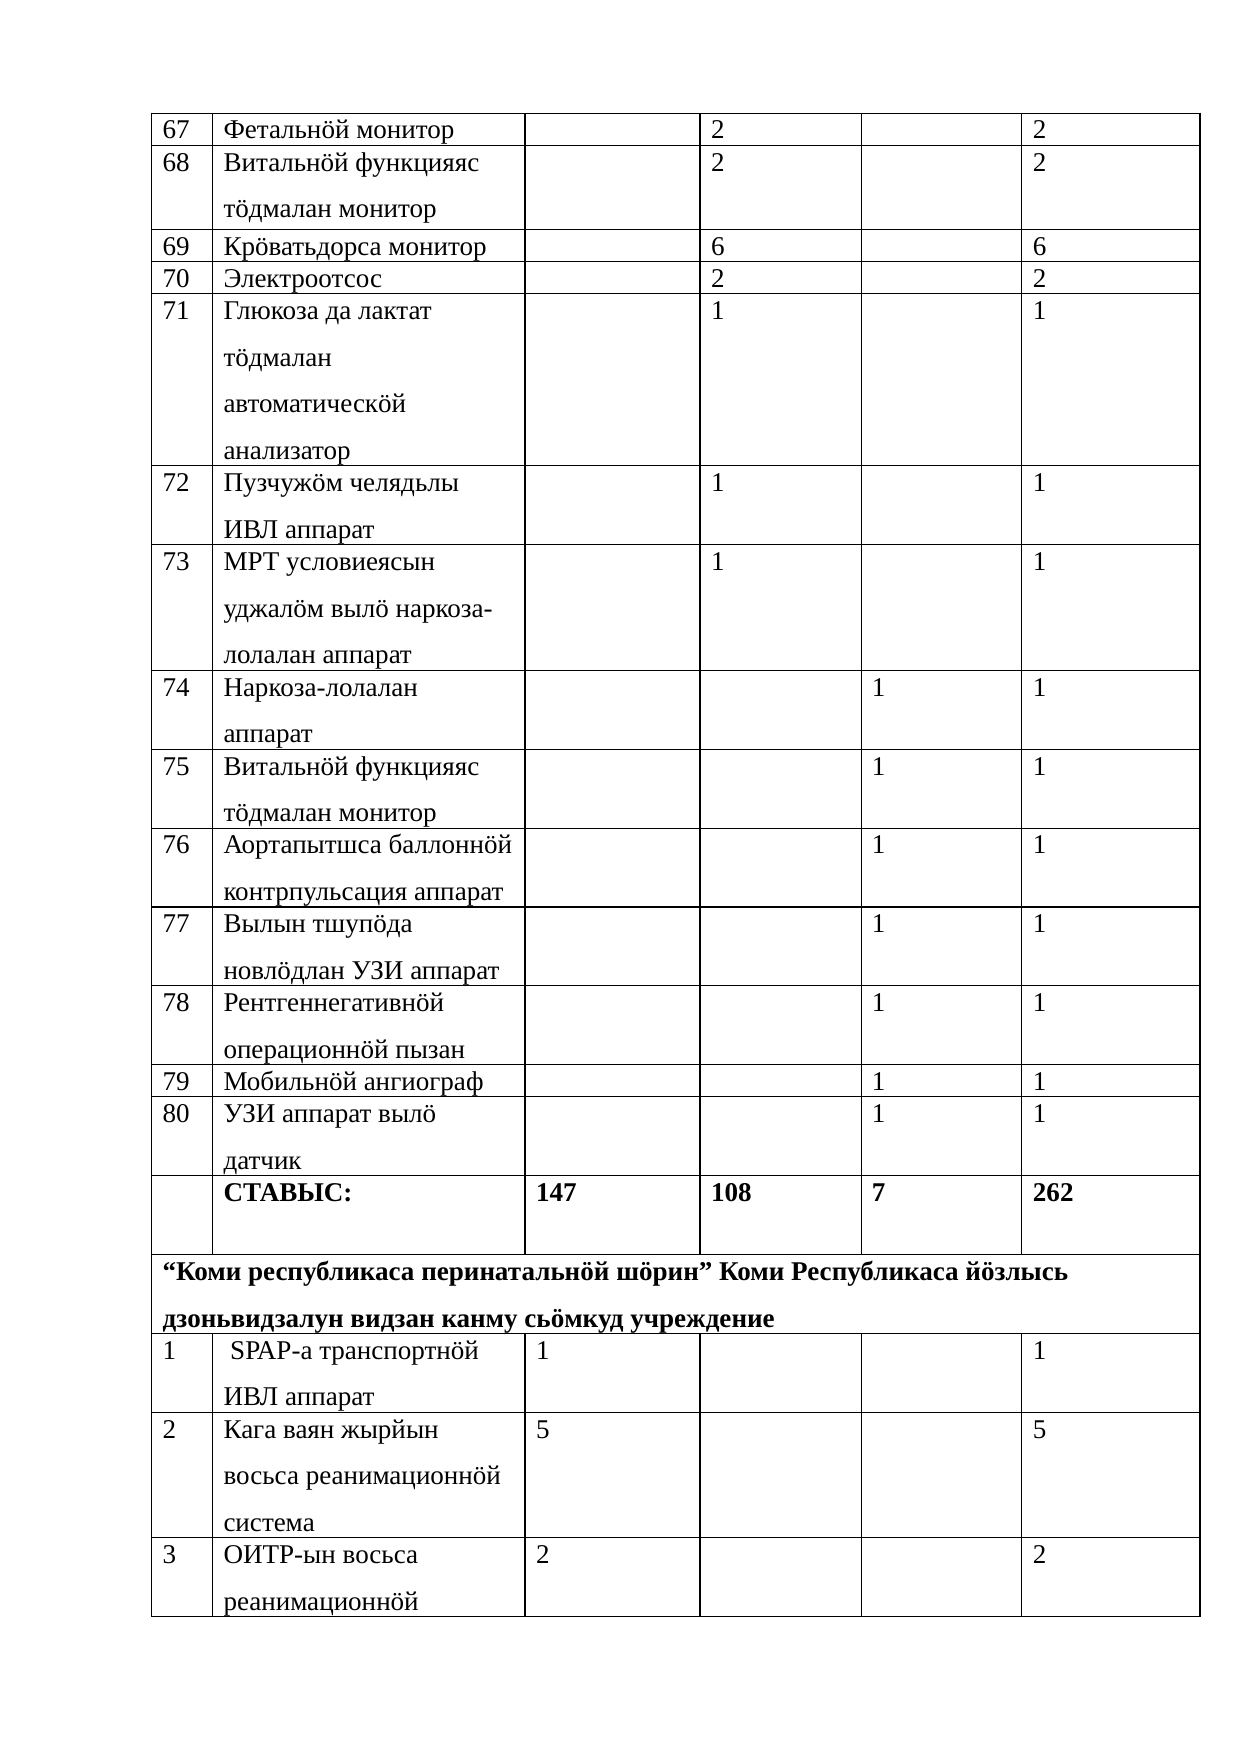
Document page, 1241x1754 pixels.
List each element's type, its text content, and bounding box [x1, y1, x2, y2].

table_cell [526, 908, 699, 985]
table_cell 78 [152, 986, 212, 1064]
table_cell [1011, 262, 1021, 293]
table_cell [526, 1097, 699, 1175]
table_cell Глюкоза да лактат тӧдмалан автоматическӧй анализатор [514, 294, 524, 465]
table_cell 1 [1022, 1065, 1033, 1096]
table_cell [701, 671, 861, 749]
table_cell 79 [201, 1065, 212, 1096]
table_cell Электроотсос [514, 262, 524, 293]
table_cell 1 [1022, 908, 1199, 985]
table_cell 1 [701, 466, 861, 544]
table_cell [526, 986, 699, 1064]
table_cell [862, 230, 872, 261]
table_cell 7 [862, 1176, 1021, 1254]
table_cell 1 [701, 294, 861, 465]
table_cell [701, 1538, 861, 1616]
table_cell 1 [862, 1065, 872, 1096]
table_cell Наркоза-лолалан аппарат [514, 671, 524, 749]
table_cell СТАВЫС: [213, 1176, 524, 1254]
table_cell [526, 671, 699, 749]
table_cell МРТ условиеясын уджалӧм вылӧ наркоза-лолалан аппарат [213, 545, 223, 670]
table_cell [526, 114, 536, 144]
table_cell 6 [1189, 230, 1199, 261]
table_cell [862, 1538, 1021, 1616]
table_cell 1 [1022, 466, 1199, 544]
table_cell 79 [152, 1065, 162, 1096]
table_cell Пузчужӧм челядьлы ИВЛ аппарат [514, 466, 524, 544]
table_cell 1 [1022, 829, 1199, 906]
table_cell 1 [152, 1334, 212, 1412]
table_cell 108 [701, 1176, 861, 1254]
table_cell Наркоза-лолалан аппарат [213, 671, 223, 749]
table_cell 72 [152, 466, 212, 544]
table_cell ОИТР-ын восьса реанимационнӧй система [213, 1538, 223, 1616]
table_cell 1 [526, 1334, 699, 1412]
table_cell 6 [850, 230, 861, 261]
table_cell Рентгеннегативнӧй операционнӧй пызан [213, 986, 223, 1064]
table_cell [850, 1065, 861, 1096]
table_cell 147 [526, 1176, 699, 1254]
table_cell 6 [1022, 230, 1033, 261]
table_cell [526, 466, 699, 544]
table_cell [701, 1413, 861, 1537]
table_cell [526, 1065, 536, 1096]
table_cell 75 [152, 750, 212, 827]
table_cell [701, 908, 861, 985]
table_cell 73 [152, 545, 212, 670]
table_cell [701, 1097, 861, 1175]
table_cell [701, 750, 861, 827]
table_cell 1 [1022, 1097, 1199, 1175]
table_cell [526, 294, 699, 465]
table_cell 1 [862, 1097, 1021, 1175]
table_cell [689, 230, 699, 261]
table_cell 2 [701, 262, 711, 293]
table_cell 1 [1022, 545, 1199, 670]
table_cell [862, 1413, 1021, 1537]
table_cell МРТ условиеясын уджалӧм вылӧ наркоза-лолалан аппарат [514, 545, 524, 670]
table_cell Пузчужӧм челядьлы ИВЛ аппарат [213, 466, 223, 544]
table_cell 69 [152, 230, 162, 261]
table_cell [701, 829, 861, 906]
table_cell Витальнӧй функцияяс тӧдмалан монитор [514, 750, 524, 827]
table_cell 76 [152, 829, 212, 906]
table_cell [689, 262, 699, 293]
table_cell SРАР-а транспортнӧй ИВЛ аппарат [514, 1334, 524, 1412]
table_cell 71 [152, 294, 212, 465]
table_cell 1 [862, 986, 1021, 1064]
table_cell [862, 294, 1021, 465]
table_cell [526, 545, 699, 670]
table_cell [526, 750, 699, 827]
table_cell [862, 262, 872, 293]
table_cell 1 [701, 545, 861, 670]
table_cell 262 [1189, 1176, 1199, 1254]
table_cell [862, 466, 1021, 544]
table_cell [862, 114, 872, 144]
table_cell 1 [862, 908, 1021, 985]
table_cell 2 [1022, 262, 1033, 293]
table_cell [862, 146, 1021, 229]
table_cell [526, 146, 699, 229]
table_cell [701, 1334, 861, 1412]
table_cell 2 [152, 1413, 212, 1537]
table_cell Витальнӧй функцияяс тӧдмалан монитор [213, 750, 223, 827]
table_cell Кага ваян жырйын восьса реанимационнӧй система [213, 1413, 223, 1537]
table_cell 70 [201, 262, 212, 293]
table_cell 2 [1022, 114, 1033, 144]
table_cell [701, 1065, 711, 1096]
table_cell Глюкоза да лактат тӧдмалан автоматическӧй анализатор [213, 294, 223, 465]
table_cell SРАР-а транспортнӧй ИВЛ аппарат [213, 1334, 223, 1412]
table_cell 68 [152, 146, 212, 229]
table_cell 70 [152, 262, 162, 293]
table_cell [689, 114, 699, 144]
table_cell [526, 262, 536, 293]
table_cell [1011, 230, 1021, 261]
table_cell Электроотсос [213, 262, 223, 293]
table_cell 5 [526, 1413, 699, 1537]
table_cell 5 [1022, 1413, 1199, 1537]
table_cell 2 [1022, 146, 1199, 229]
table_cell 3 [152, 1538, 212, 1616]
table_cell ОИТР-ын восьса реанимационнӧй система [514, 1538, 524, 1616]
table_cell 2 [526, 1538, 699, 1616]
table_cell 1 [1022, 750, 1199, 827]
table_cell [1011, 114, 1021, 144]
table_cell Вылын тшупӧда новлӧдлан УЗИ аппарат [213, 908, 223, 985]
table_cell 67 [152, 114, 162, 144]
table_cell [689, 1065, 699, 1096]
table_cell 2 [850, 114, 861, 144]
table_cell УЗИ аппарат вылӧ датчик [213, 1097, 223, 1175]
table_cell 1 [1022, 671, 1199, 749]
table_cell 1 [1022, 986, 1199, 1064]
table_cell [526, 829, 699, 906]
table_cell [862, 1334, 1021, 1412]
table_cell 262 [1022, 1176, 1033, 1254]
table_cell 1 [862, 829, 1021, 906]
table_cell 67 [201, 114, 212, 144]
table_cell 1 [1022, 294, 1199, 465]
table_cell Рентгеннегативнӧй операционнӧй пызан [514, 986, 524, 1064]
table_cell 2 [701, 146, 861, 229]
table_cell 2 [701, 114, 711, 144]
table_cell 2 [1189, 114, 1199, 144]
table_cell 2 [1189, 262, 1199, 293]
table_cell УЗИ аппарат вылӧ датчик [514, 1097, 524, 1175]
table_cell Вылын тшупӧда новлӧдлан УЗИ аппарат [514, 908, 524, 985]
table_cell 6 [701, 230, 711, 261]
table_cell 1 [1011, 1065, 1021, 1096]
table_cell 77 [152, 908, 212, 985]
table_cell 2 [850, 262, 861, 293]
table_cell 1 [862, 750, 1021, 827]
table_cell 1 [1189, 1065, 1199, 1096]
table_cell [152, 1176, 212, 1254]
table_cell [701, 986, 861, 1064]
table_cell 1 [862, 671, 1021, 749]
table_cell 69 [201, 230, 212, 261]
table_cell 80 [152, 1097, 212, 1175]
table_cell Кага ваян жырйын восьса реанимационнӧй система [514, 1413, 524, 1537]
table_cell Витальнӧй функцияяс тӧдмалан монитор [213, 146, 524, 229]
table_cell [862, 545, 1021, 670]
table_cell 74 [152, 671, 212, 749]
table_cell [526, 230, 536, 261]
table_cell 2 [1022, 1538, 1199, 1616]
table_cell 1 [1022, 1334, 1199, 1412]
